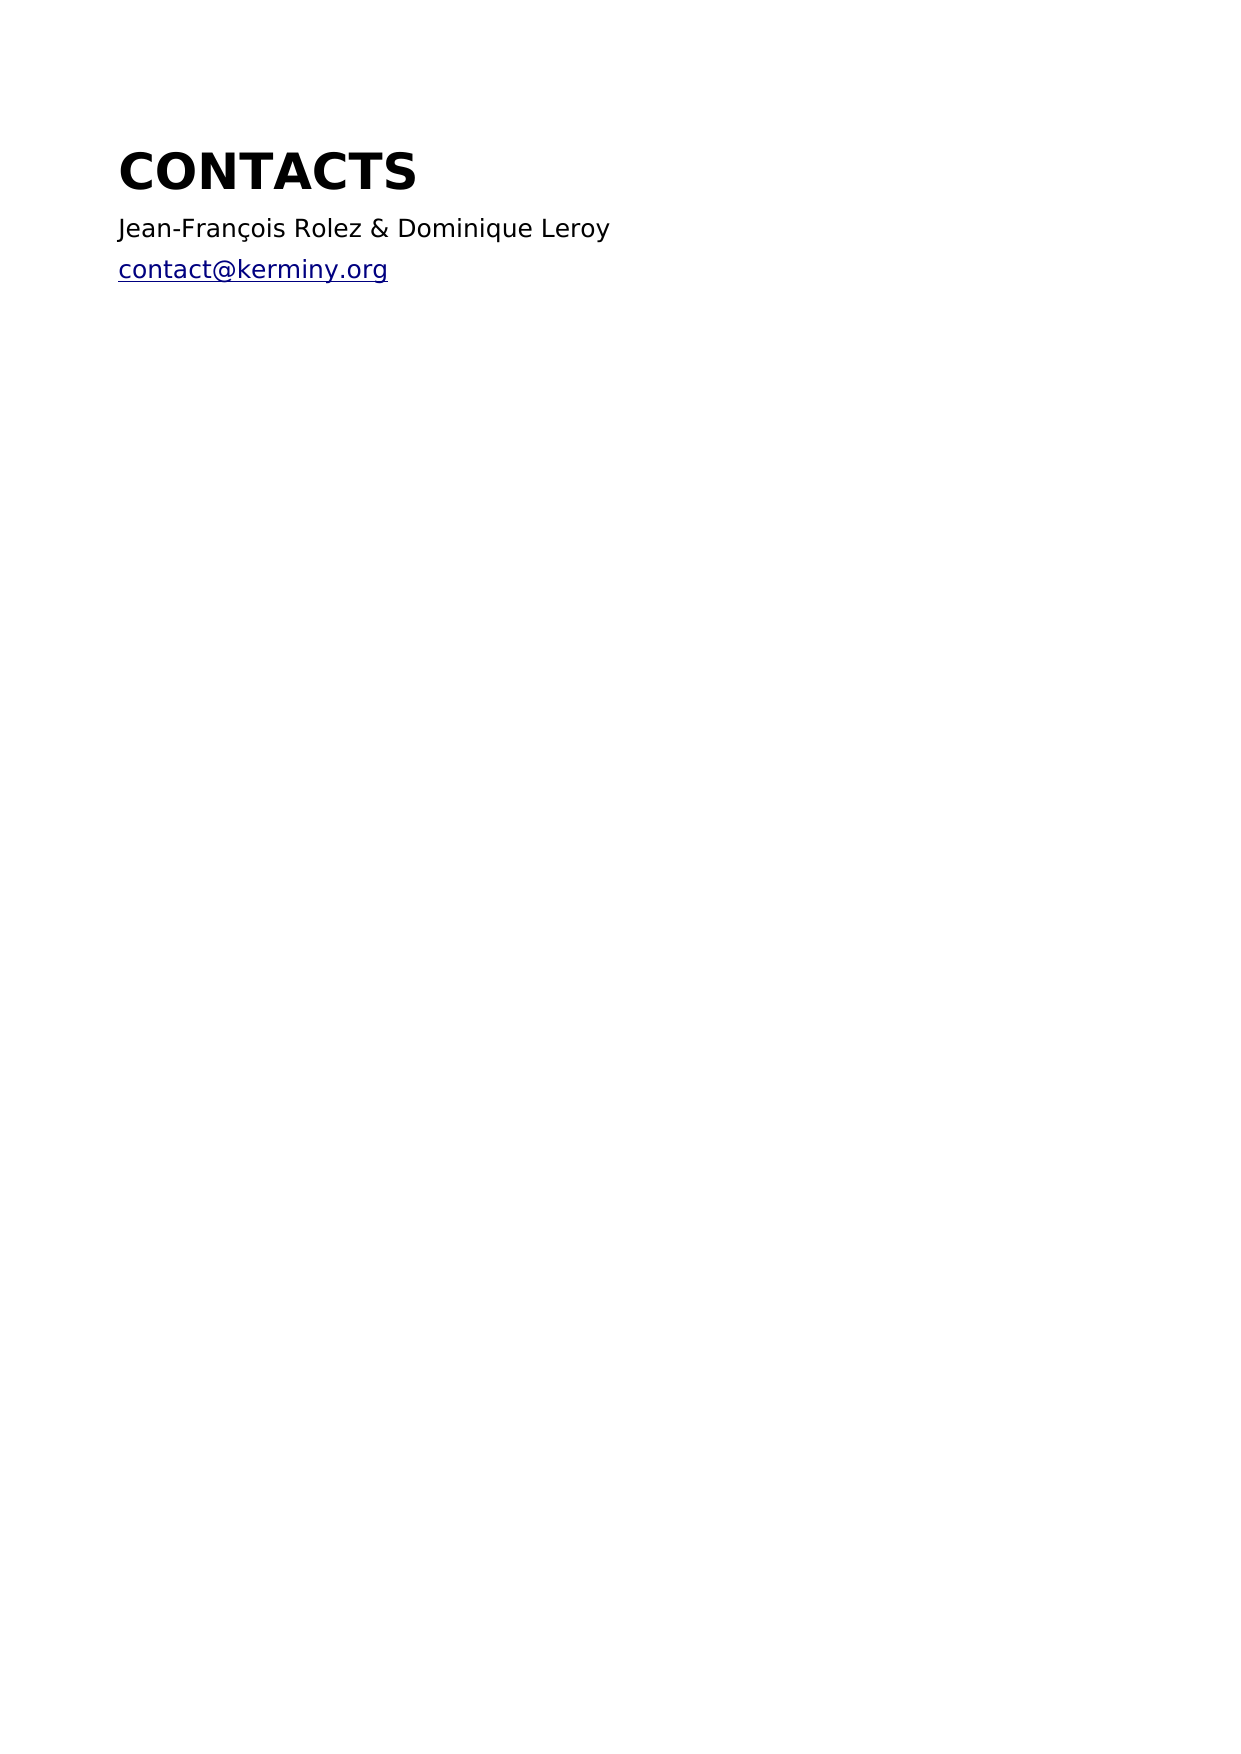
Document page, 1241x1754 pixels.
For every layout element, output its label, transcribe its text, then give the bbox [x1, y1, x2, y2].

text Jean-François Rolez & Dominique Leroy [118, 214, 1122, 243]
text contact@kerminy.org [118, 256, 1122, 285]
subtitle CONTACTS [118, 143, 1122, 201]
